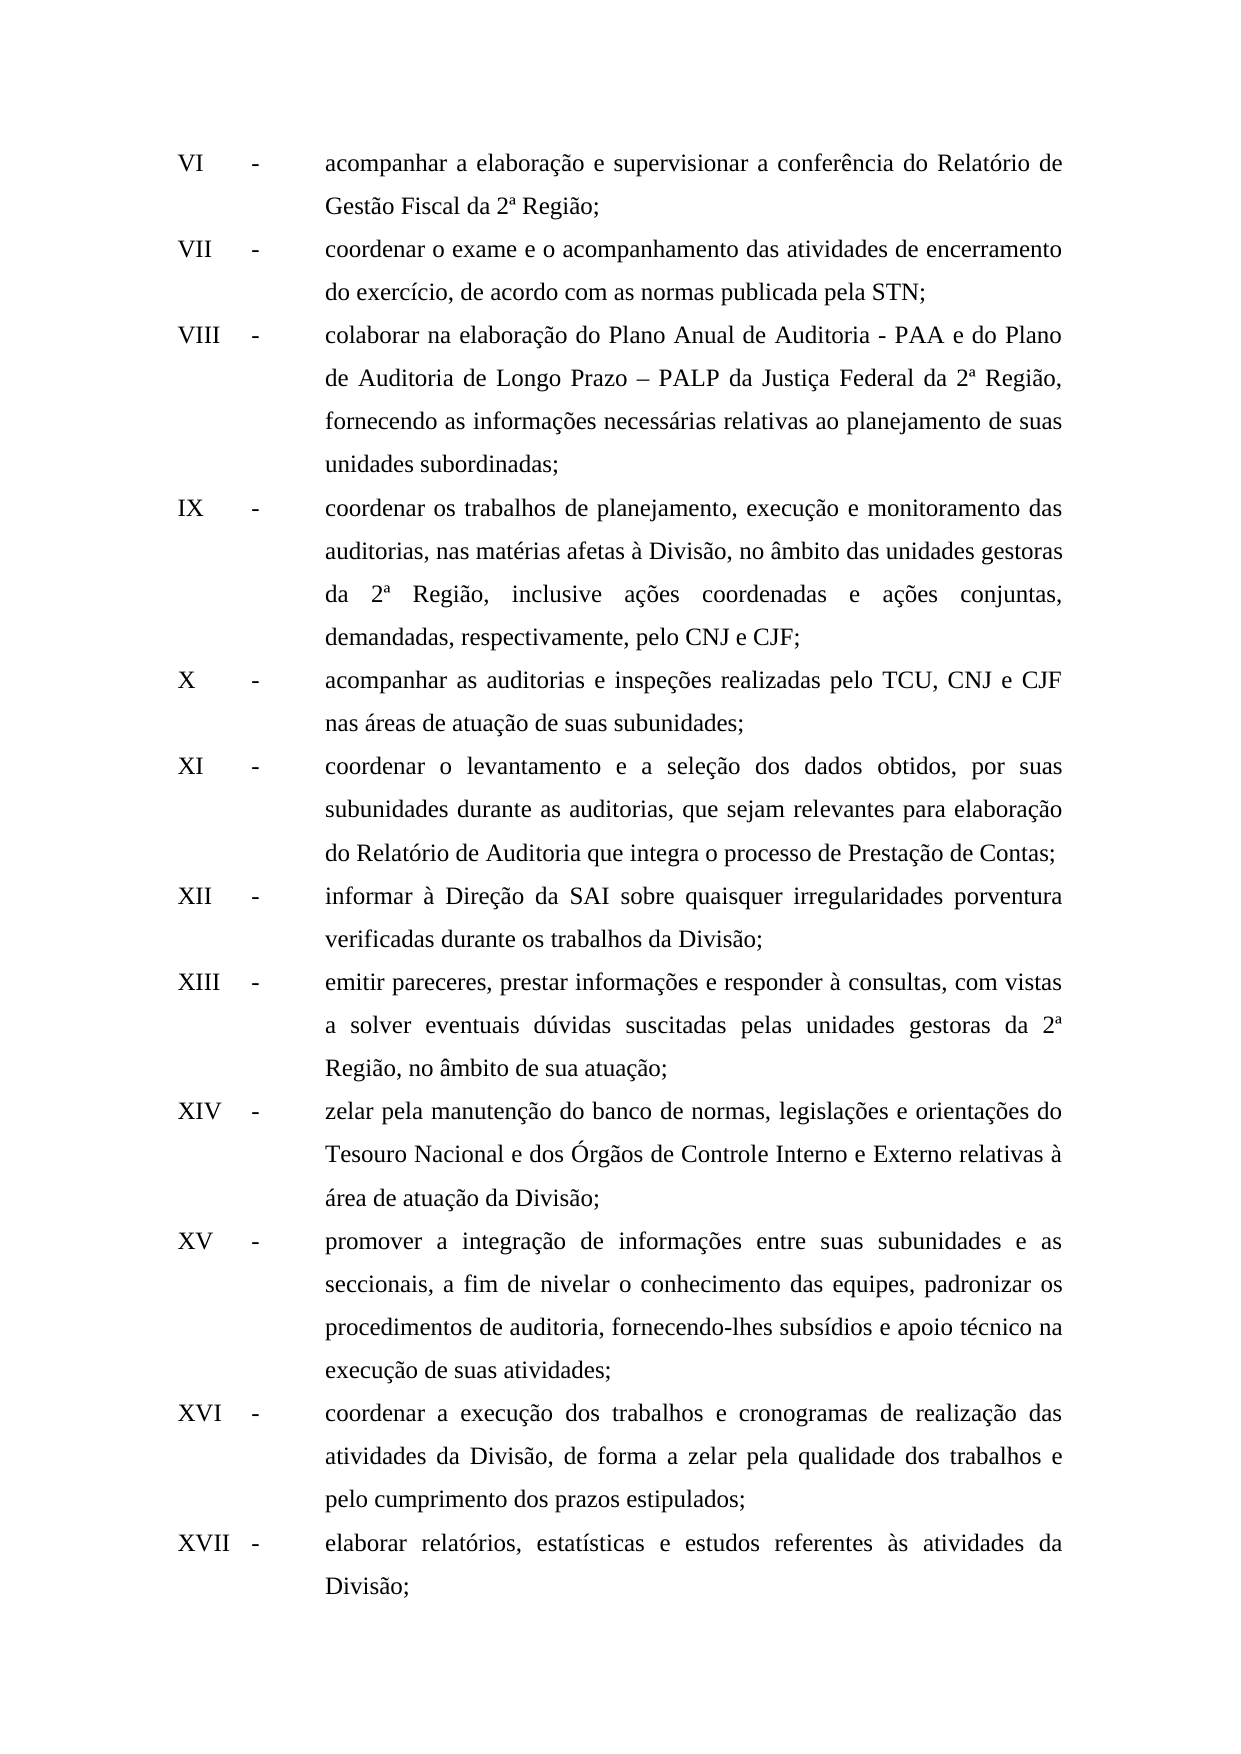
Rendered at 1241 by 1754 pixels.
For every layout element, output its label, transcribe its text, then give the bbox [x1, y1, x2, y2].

text VIII - colaborar na elaboração do Plano Anual de Auditoria - PAA e do Plano de Auditoria de Longo Prazo – PALP da Justiça Federal da 2ª Região, fornecendo as informações necessárias relativas ao planejamento de suas unidades subordinadas; [177, 320, 1063, 478]
text XI - coordenar o levantamento e a seleção dos dados obtidos, por suas subunidades durante as auditorias, que sejam relevantes para elaboração do Relatório de Auditoria que integra o processo de Prestação de Contas; [177, 751, 1063, 866]
text XII - informar à Direção da SAI sobre quaisquer irregularidades porventura verificadas durante os trabalhos da Divisão; [177, 881, 1063, 953]
text XIV - zelar pela manutenção do banco de normas, legislações e orientações do Tesouro Nacional e dos Órgãos de Controle Interno e Externo relativas à área de atuação da Divisão; [177, 1096, 1063, 1211]
text VI - acompanhar a elaboração e supervisionar a conferência do Relatório de Gestão Fiscal da 2ª Região; [177, 148, 1063, 219]
text X - acompanhar as auditorias e inspeções realizadas pelo TCU, CNJ e CJF nas áreas de atuação de suas subunidades; [177, 665, 1063, 737]
text XV - promover a integração de informações entre suas subunidades e as seccionais, a fim de nivelar o conhecimento das equipes, padronizar os procedimentos de auditoria, fornecendo-lhes subsídios e apoio técnico na execução de suas atividades; [177, 1226, 1063, 1384]
text IX - coordenar os trabalhos de planejamento, execução e monitoramento das auditorias, nas matérias afetas à Divisão, no âmbito das unidades gestoras da 2ª Região, inclusive ações coordenadas e ações conjuntas, demandadas, respectivamente, pelo CNJ e CJF; [177, 493, 1063, 651]
text XVI - coordenar a execução dos trabalhos e cronogramas de realização das atividades da Divisão, de forma a zelar pela qualidade dos trabalhos e pelo cumprimento dos prazos estipulados; [177, 1398, 1063, 1513]
text VII - coordenar o exame e o acompanhamento das atividades de encerramento do exercício, de acordo com as normas publicada pela STN; [177, 234, 1063, 306]
text XVII - elaborar relatórios, estatísticas e estudos referentes às atividades da Divisão; [177, 1528, 1063, 1599]
text XIII - emitir pareceres, prestar informações e responder à consultas, com vistas a solver eventuais dúvidas suscitadas pelas unidades gestoras da 2ª Região, no âmbito de sua atuação; [177, 967, 1063, 1082]
